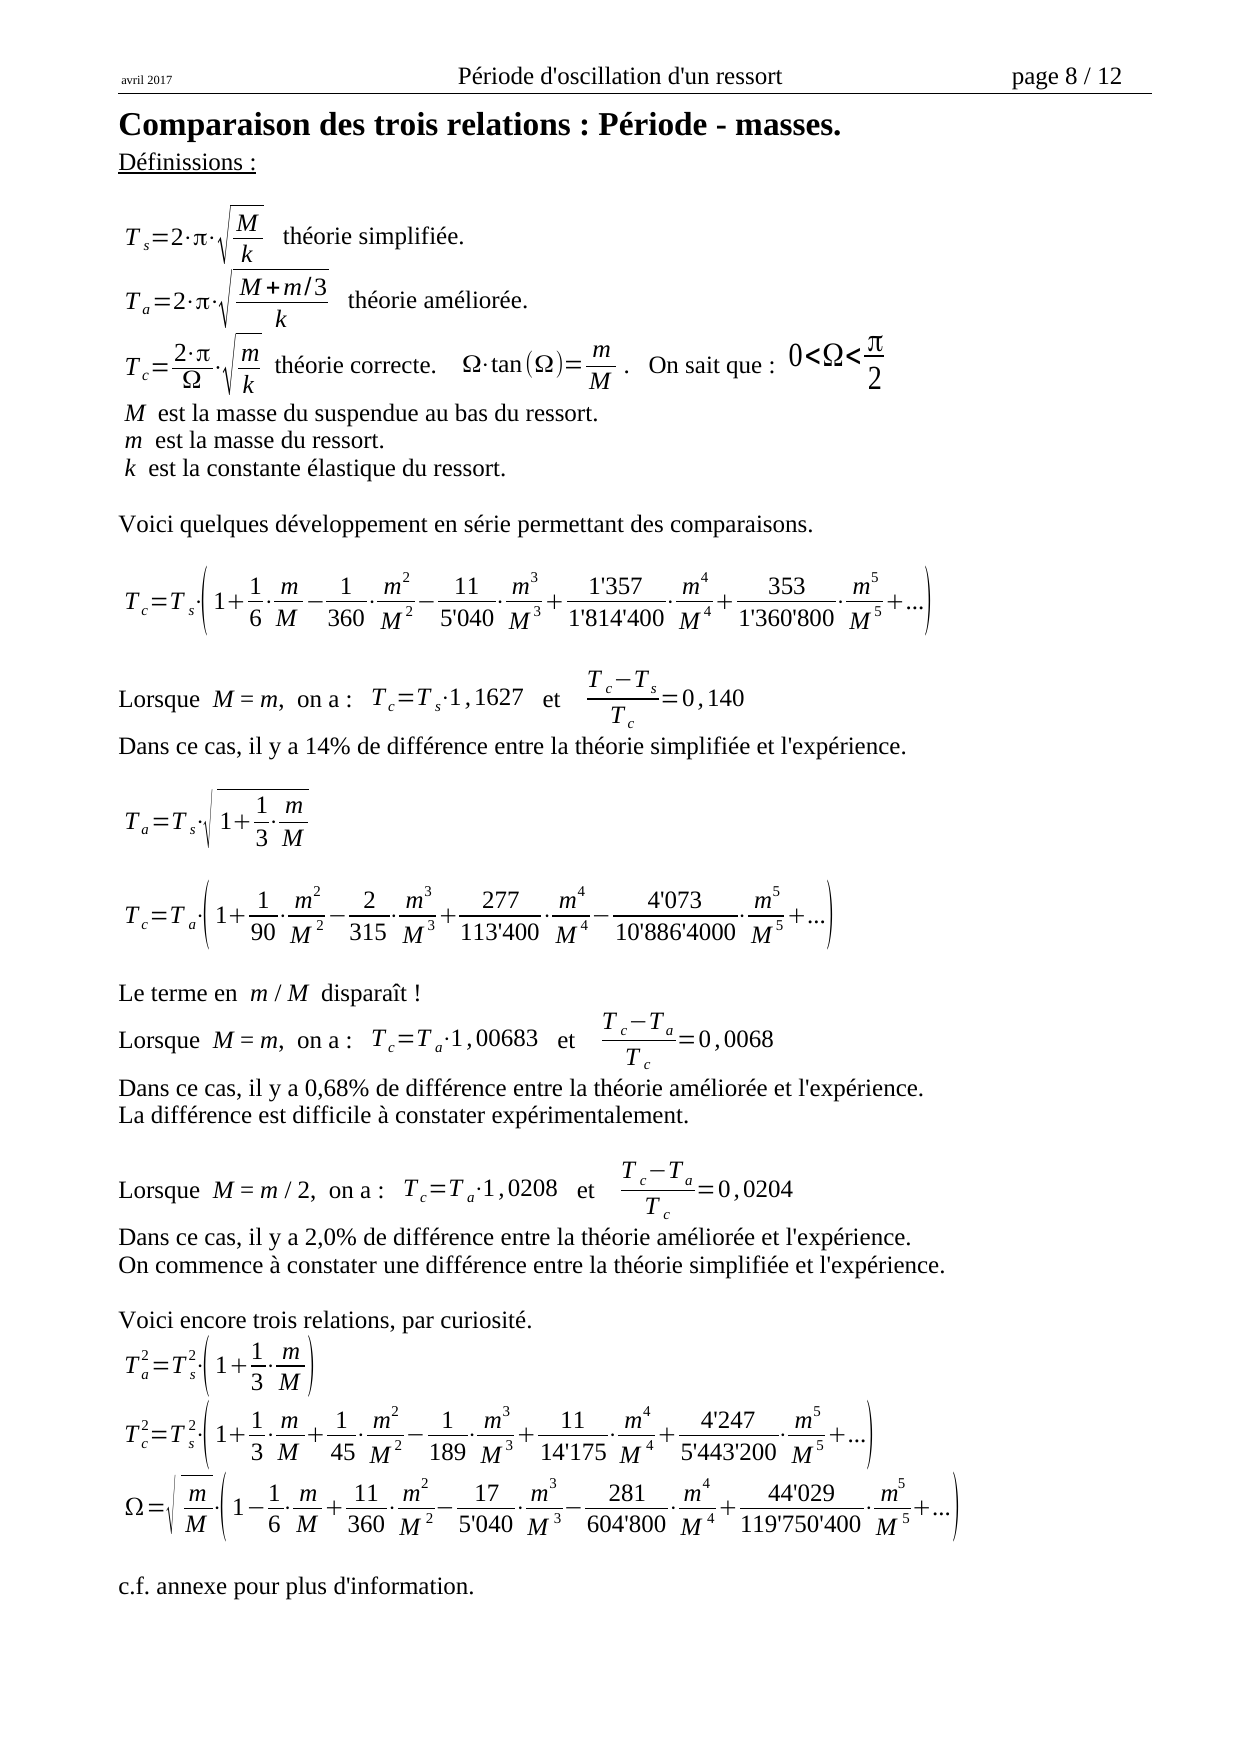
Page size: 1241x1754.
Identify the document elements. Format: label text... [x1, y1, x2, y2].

text Voici encore trois relations, par curiosité. [118, 1306, 1152, 1334]
subtitle Comparaison des trois relations : Période - masses. [118, 105, 1152, 142]
text théorie correcte. . On sait que : [118, 332, 1152, 399]
text La différence est difficile à constater expérimentalement. [118, 1101, 1152, 1129]
text m est la masse du ressort. [118, 427, 1152, 454]
text Voici quelques développement en série permettant des comparaisons. [118, 510, 1152, 537]
text Lorsque M = m, on a : et [118, 1007, 1152, 1074]
text théorie améliorée. [118, 268, 1152, 332]
text c.f. annexe pour plus d'information. [118, 1572, 1152, 1599]
text On commence à constater une différence entre la théorie simplifiée et l'expérience. [118, 1251, 1152, 1279]
text Lorsque M = m / 2, on a : et [118, 1157, 1152, 1223]
text théorie simplifiée. [118, 204, 1152, 268]
text k est la constante élastique du ressort. [118, 454, 1152, 482]
text Le terme en m / M disparaît ! [118, 979, 1152, 1007]
text Définissions : [118, 148, 1152, 176]
text Dans ce cas, il y a 14% de différence entre la théorie simplifiée et l'expérience. [118, 732, 1152, 760]
text Lorsque M = m, on a : et [118, 666, 1152, 732]
text Dans ce cas, il y a 2,0% de différence entre la théorie améliorée et l'expérience. [118, 1223, 1152, 1251]
text M est la masse du suspendue au bas du ressort. [118, 399, 1152, 427]
text Dans ce cas, il y a 0,68% de différence entre la théorie améliorée et l'expérience. [118, 1074, 1152, 1101]
